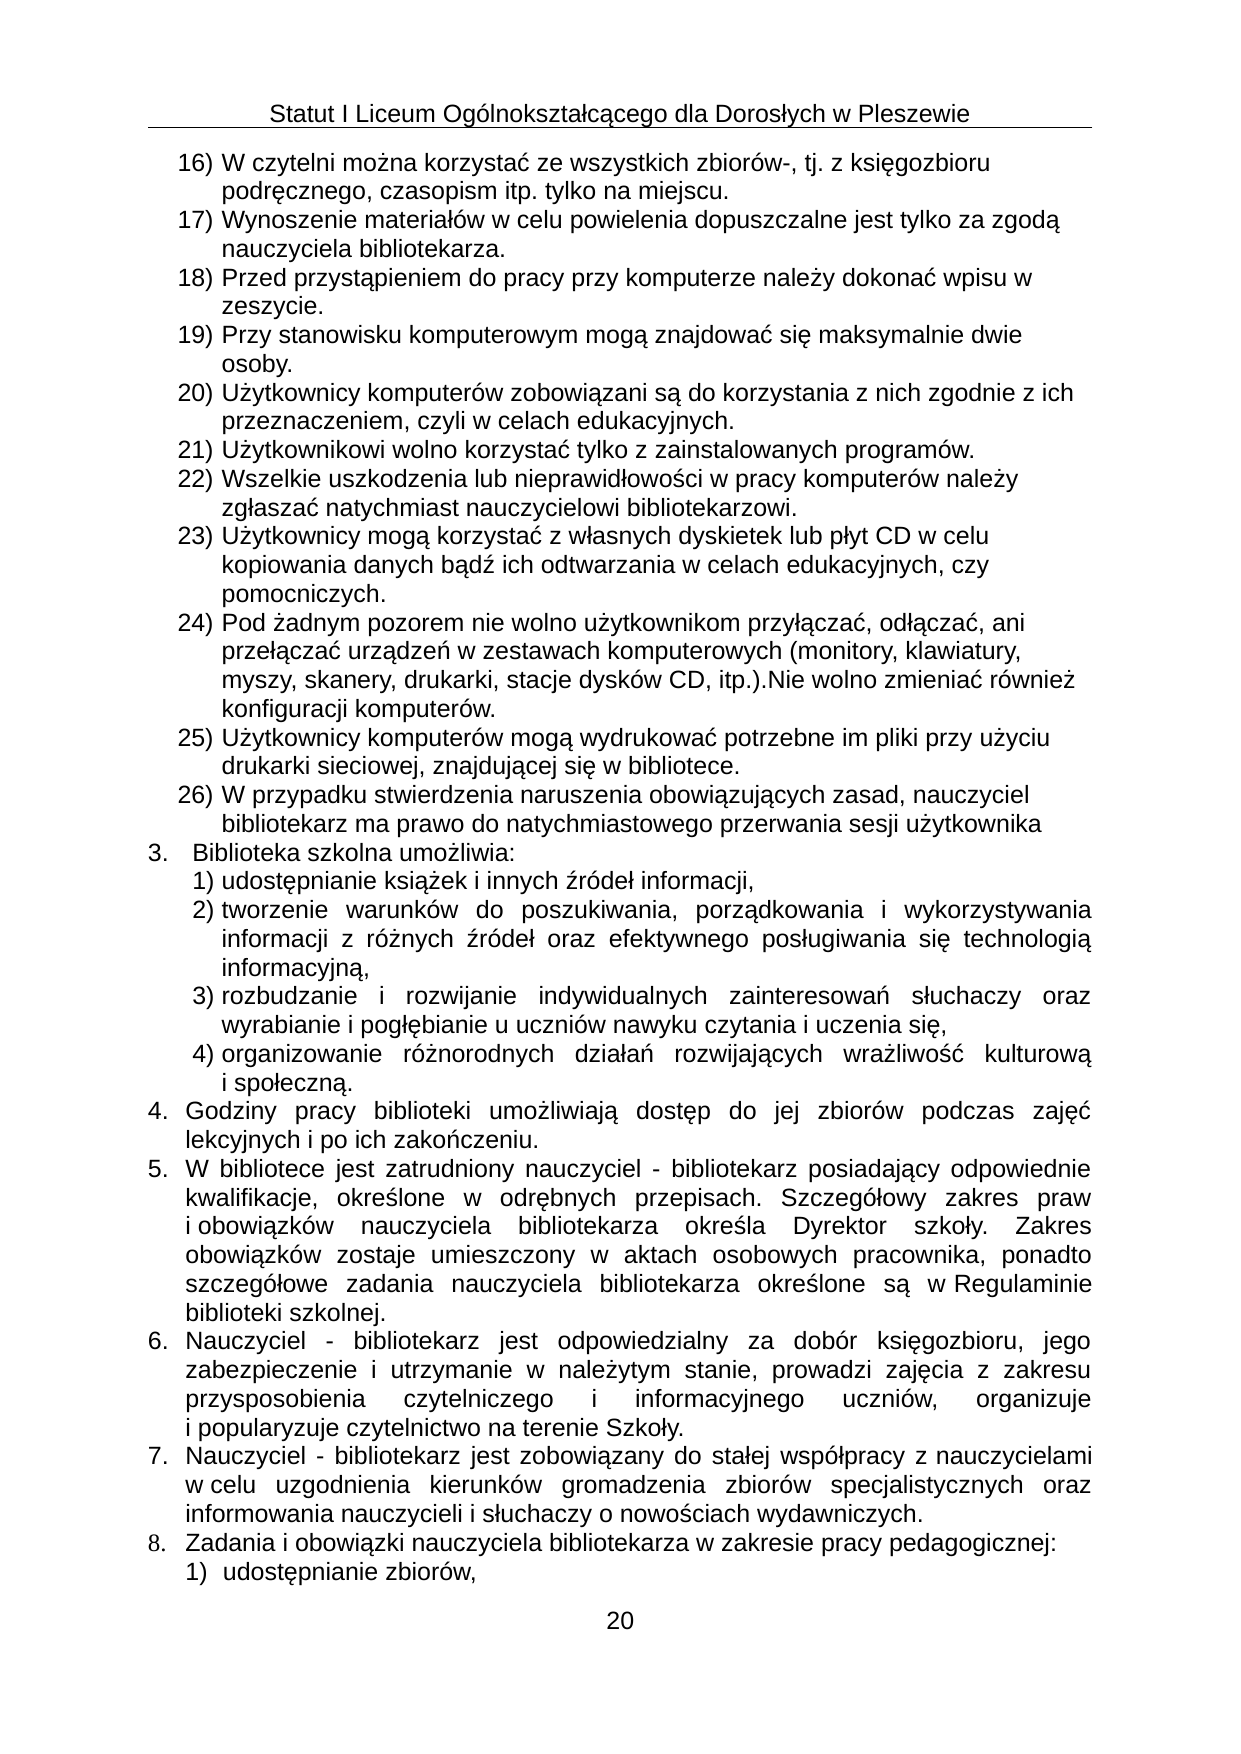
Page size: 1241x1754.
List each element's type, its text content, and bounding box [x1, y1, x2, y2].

list Wszelkie uszkodzenia lub nieprawidłowości w pracy komputerów należy zgłaszać natychmiast nauczycielowi bibliotekarzowi. [177, 464, 1092, 521]
list W przypadku stwierdzenia naruszenia obowiązujących zasad, nauczyciel bibliotekarz ma prawo do natychmiastowego przerwania sesji użytkownika [177, 780, 1092, 838]
list Biblioteka szkolna umożliwia: [148, 838, 1092, 866]
list tworzenie warunków do poszukiwania, porządkowania i wykorzystywania informacji z różnych źródeł oraz efektywnego posługiwania się technologią informacyjną, [192, 895, 1092, 981]
list Pod żadnym pozorem nie wolno użytkownikom przyłączać, odłączać, ani przełączać urządzeń w zestawach komputerowych (monitory, klawiatury, myszy, skanery, drukarki, stacje dysków CD, itp.).Nie wolno zmieniać również konfiguracji komputerów. [177, 608, 1092, 723]
list Użytkownikowi wolno korzystać tylko z zainstalowanych programów. [177, 435, 1092, 464]
list Użytkownicy komputerów zobowiązani są do korzystania z nich zgodnie z ich przeznaczeniem, czyli w celach edukacyjnych. [177, 378, 1092, 435]
list W czytelni można korzystać ze wszystkich zbiorów-, tj. z księgozbioru podręcznego, czasopism itp. tylko na miejscu. [177, 148, 1092, 205]
list Nauczyciel - bibliotekarz jest zobowiązany do stałej współpracy z nauczycielami w celu uzgodnienia kierunków gromadzenia zbiorów specjalistycznych oraz informowania nauczycieli i słuchaczy o nowościach wydawniczych. [148, 1441, 1092, 1528]
list rozbudzanie i rozwijanie indywidualnych zainteresowań słuchaczy oraz wyrabianie i pogłębianie u uczniów nawyku czytania i uczenia się, [192, 981, 1092, 1039]
list udostępnianie książek i innych źródeł informacji, [148, 866, 1092, 895]
list W bibliotece jest zatrudniony nauczyciel - bibliotekarz posiadający odpowiednie kwalifikacje, określone w odrębnych przepisach. Szczegółowy zakres praw i obowiązków nauczyciela bibliotekarza określa Dyrektor szkoły. Zakres obowiązków zostaje umieszczony w aktach osobowych pracownika, ponadto szczegółowe zadania nauczyciela bibliotekarza określone są w Regulaminie biblioteki szkolnej. [148, 1154, 1092, 1326]
list Przy stanowisku komputerowym mogą znajdować się maksymalnie dwie osoby. [177, 320, 1092, 378]
list Użytkownicy mogą korzystać z własnych dyskietek lub płyt CD w celu kopiowania danych bądź ich odtwarzania w celach edukacyjnych, czy pomocniczych. [177, 521, 1092, 608]
list Nauczyciel - bibliotekarz jest odpowiedzialny za dobór księgozbioru, jego zabezpieczenie i utrzymanie w należytym stanie, prowadzi zajęcia z zakresu przysposobienia czytelniczego i informacyjnego uczniów, organizuje i popularyzuje czytelnictwo na terenie Szkoły. [148, 1326, 1092, 1441]
list Wynoszenie materiałów w celu powielenia dopuszczalne jest tylko za zgodą nauczyciela bibliotekarza. [177, 205, 1092, 263]
list Godziny pracy biblioteki umożliwiają dostęp do jej zbiorów podczas zajęć lekcyjnych i po ich zakończeniu. [148, 1096, 1092, 1154]
list Przed przystąpieniem do pracy przy komputerze należy dokonać wpisu w zeszycie. [177, 263, 1092, 320]
list organizowanie różnorodnych działań rozwijających wrażliwość kulturową i społeczną. [192, 1039, 1092, 1096]
list Użytkownicy komputerów mogą wydrukować potrzebne im pliki przy użyciu drukarki sieciowej, znajdującej się w bibliotece. [177, 723, 1092, 780]
list udostępnianie zbiorów, [185, 1556, 1092, 1585]
list Zadania i obowiązki nauczyciela bibliotekarza w zakresie pracy pedagogicznej: [148, 1528, 1092, 1556]
